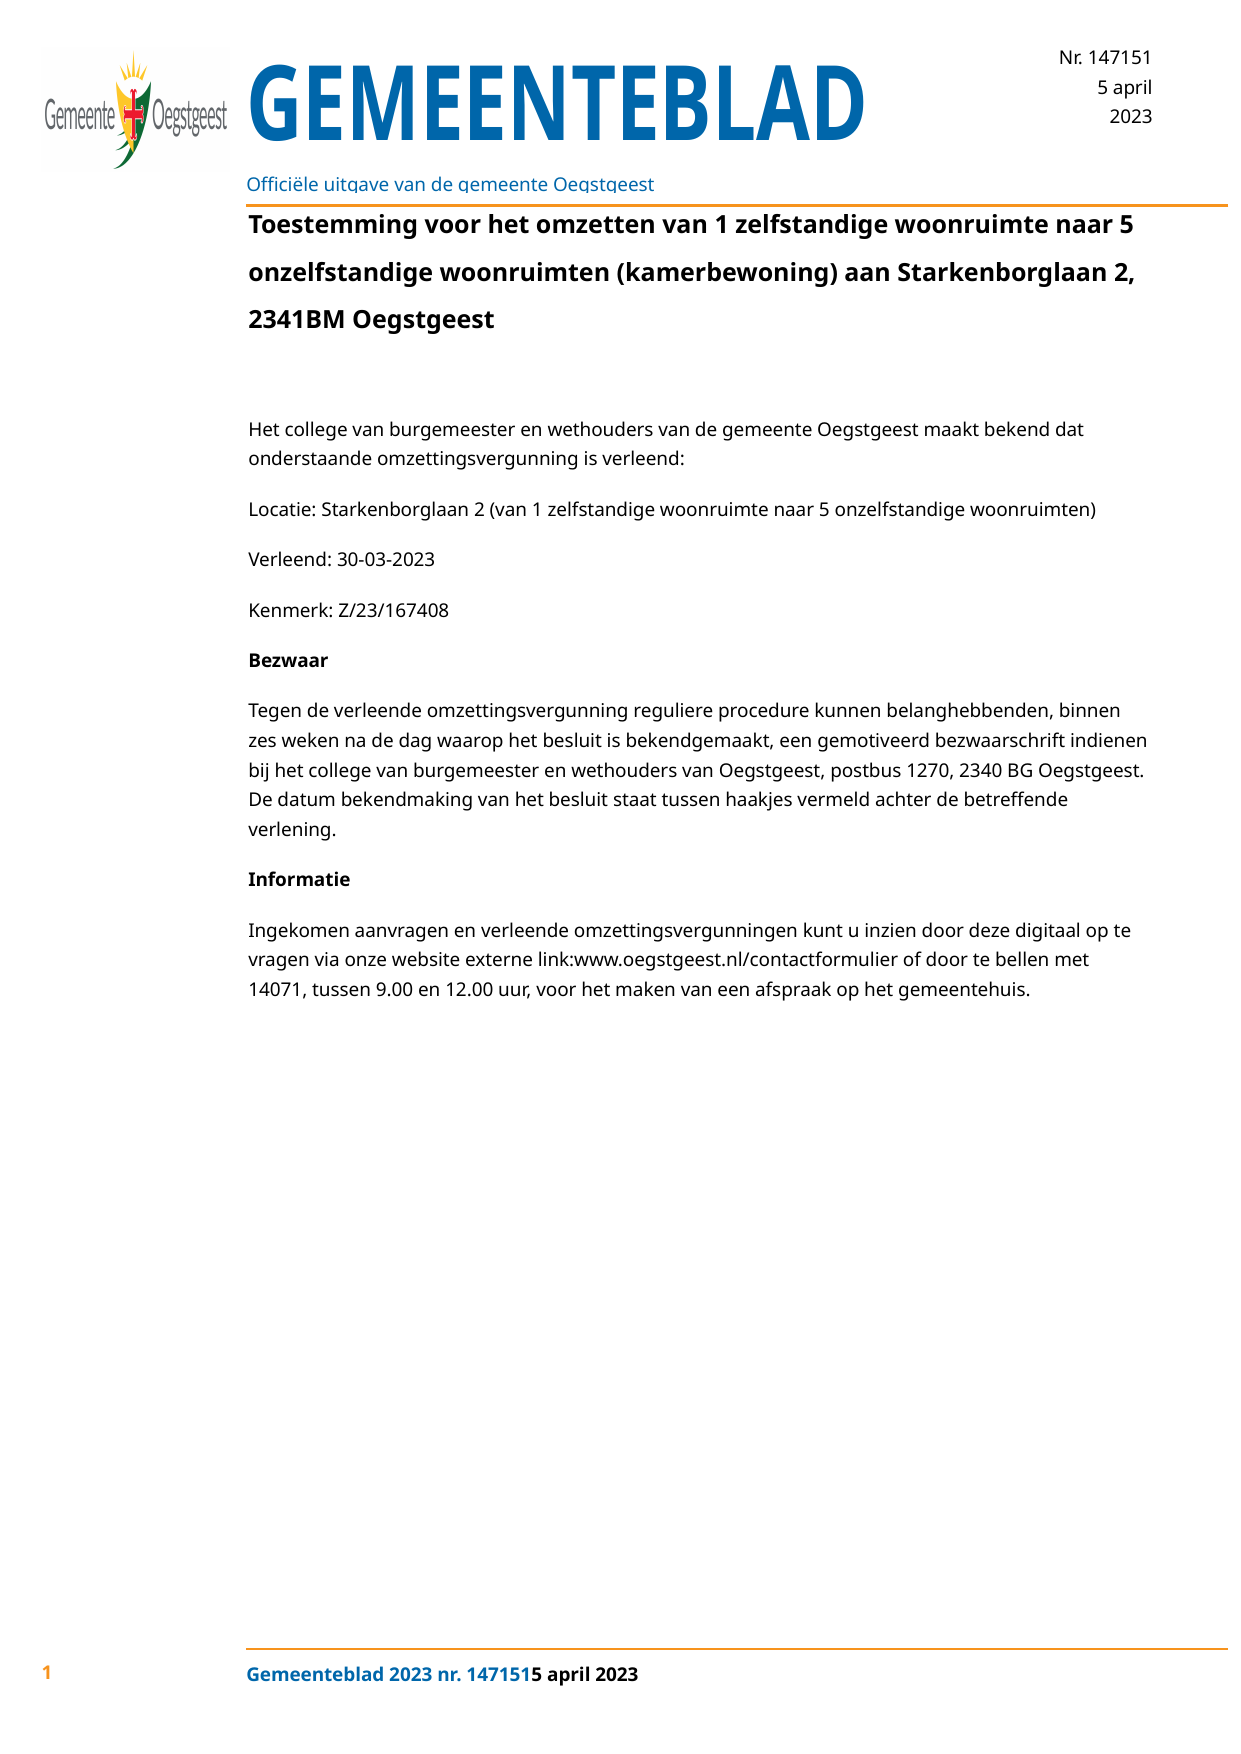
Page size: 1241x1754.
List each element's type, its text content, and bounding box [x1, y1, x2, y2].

text Bezwaar [248, 647, 1152, 673]
text Kenmerk: Z/23/167408 [248, 597, 1152, 622]
text Verleend: 30-03-2023 [248, 546, 1152, 572]
text Ingekomen aanvragen en verleende omzettingsvergunningen kunt u inzien door deze digitaal op te vragen via onze website externe link:www.oegstgeest.nl/contactformulier of door te bellen met 14071, tussen 9.00 en 12.00 uur, voor het maken van een afspraak op het gemeentehuis. [248, 917, 1152, 1002]
text Locatie: Starkenborglaan 2 (van 1 zelfstandige woonruimte naar 5 onzelfstandige woonruimten) [248, 496, 1152, 522]
picture [41, 47, 231, 172]
text Informatie [248, 866, 1152, 892]
text Tegen de verleende omzettingsvergunning reguliere procedure kunnen belanghebbenden, binnen zes weken na de dag waarop het besluit is bekendgemaakt, een gemotiveerd bezwaarschrift indienen bij het college van burgemeester en wethouders van Oegstgeest, postbus 1270, 2340 BG Oegstgeest. De datum bekendmaking van het besluit staat tussen haakjes vermeld achter de betreffende verlening. [248, 698, 1152, 842]
text Het college van burgemeester en wethouders van de gemeente Oegstgeest maakt bekend dat onderstaande omzettingsvergunning is verleend: [248, 416, 1152, 471]
text Toestemming voor het omzetten van 1 zelfstandige woonruimte naar 5 onzelfstandige woonruimten (kamerbewoning) aan Starkenborglaan 2, 2341BM Oegstgeest [248, 207, 1152, 336]
